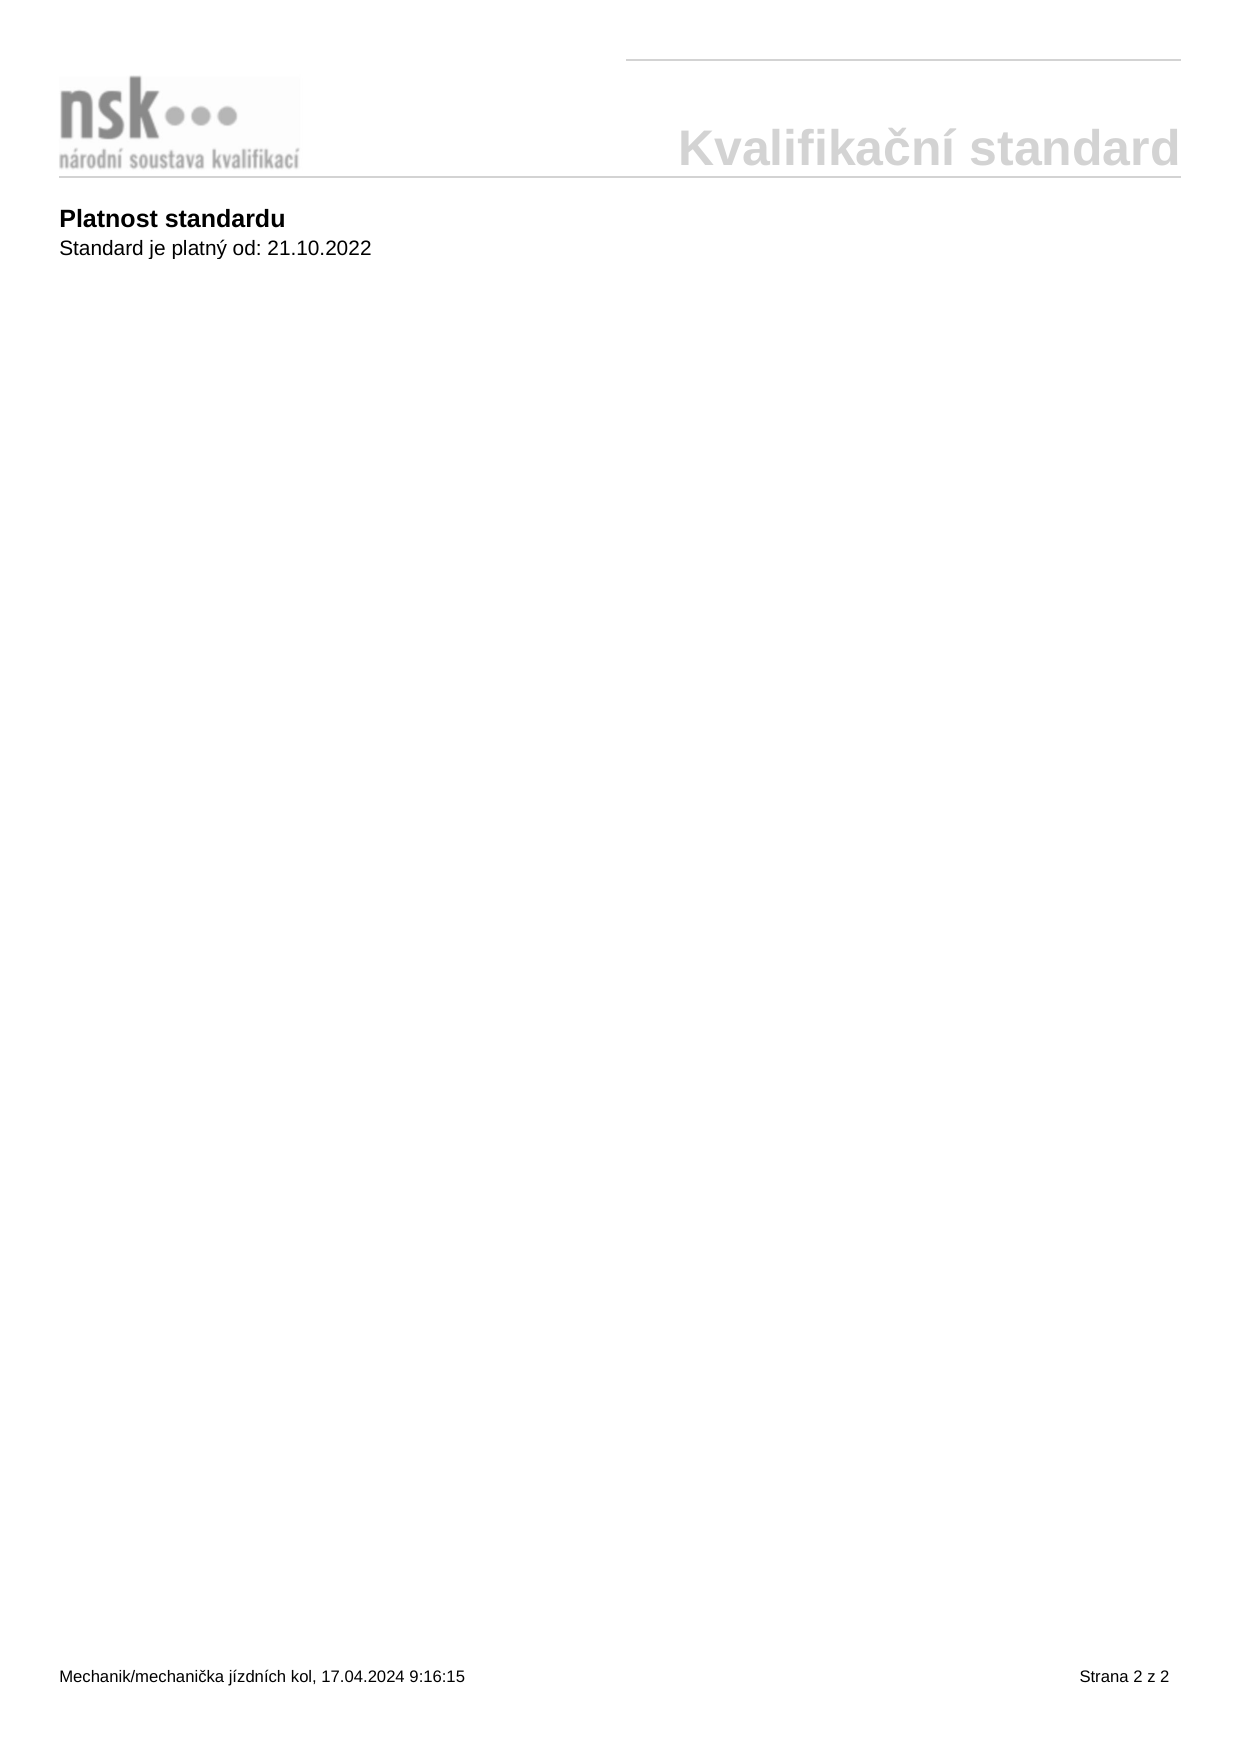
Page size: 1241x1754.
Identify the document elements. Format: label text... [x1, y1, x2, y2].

table_cell [1093, 1409, 1169, 1658]
table_cell [484, 171, 620, 176]
table_cell [484, 559, 620, 859]
table_cell Kvalifikační standard [626, 61, 1181, 176]
table_cell [1169, 859, 1181, 1159]
table_cell [626, 259, 862, 559]
table_cell [1093, 559, 1169, 859]
table_cell [862, 1159, 1093, 1409]
table_cell Mechanik/mechanička jízdních kol, 17.04.2024 9:16:15 [59, 1658, 862, 1694]
table_cell [59, 171, 483, 176]
table_cell [1093, 194, 1169, 200]
table_cell Strana 2 z 2 [862, 1658, 1169, 1694]
table_cell [59, 194, 483, 200]
table_cell [626, 1409, 862, 1658]
table_cell [862, 194, 1093, 200]
table_cell [620, 1409, 626, 1658]
table_cell [1169, 559, 1181, 859]
table_cell [1169, 194, 1181, 200]
table_cell [59, 178, 1181, 194]
table_cell [484, 1159, 620, 1409]
table_cell [862, 559, 1093, 859]
table_cell [484, 859, 620, 1159]
table_cell [1093, 1159, 1169, 1409]
table_cell [59, 259, 483, 559]
table_cell [626, 859, 862, 1159]
table_cell [626, 194, 862, 200]
table_cell [1169, 1409, 1181, 1658]
table_cell Platnost standardu [59, 200, 1181, 236]
table_cell [59, 559, 483, 859]
table_cell [1093, 859, 1169, 1159]
picture [58, 59, 621, 171]
table_cell [620, 859, 626, 1159]
table_cell [862, 259, 1093, 559]
table_cell Standard je platný od: 21.10.2022 [59, 236, 1181, 259]
table_cell [1169, 1159, 1181, 1409]
table_cell [626, 559, 862, 859]
table_cell [620, 1159, 626, 1409]
table_cell [621, 59, 626, 170]
table_cell [484, 259, 620, 559]
table_cell [59, 1159, 483, 1409]
table_cell [620, 559, 626, 859]
table_cell [59, 1409, 483, 1658]
table_cell [484, 1409, 620, 1658]
table_cell [862, 1409, 1093, 1658]
table_cell [620, 259, 626, 559]
table_cell [484, 194, 620, 200]
table_cell [59, 859, 483, 1159]
table_cell [1093, 259, 1169, 559]
table_cell [1169, 1658, 1181, 1694]
table_cell [862, 859, 1093, 1159]
table_cell [1169, 259, 1181, 559]
table_cell [626, 1159, 862, 1409]
